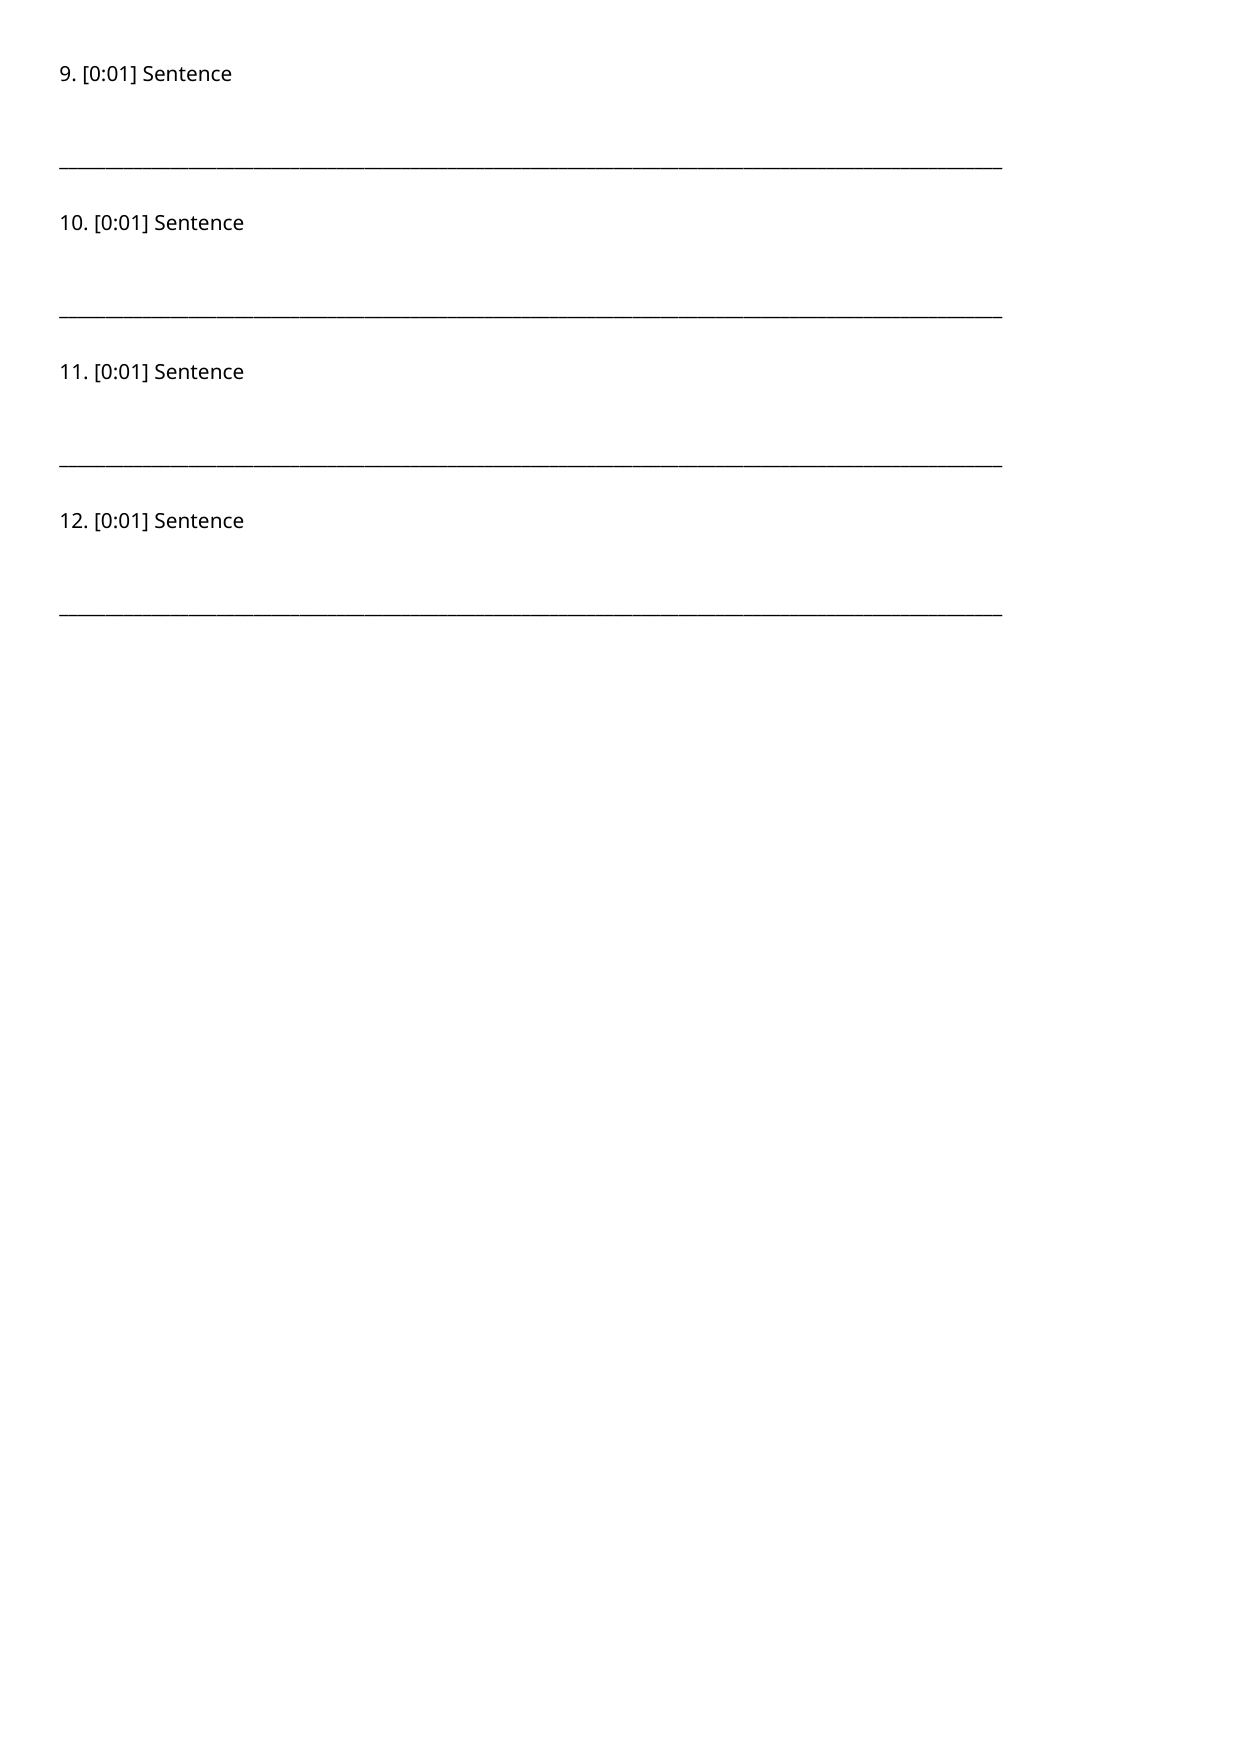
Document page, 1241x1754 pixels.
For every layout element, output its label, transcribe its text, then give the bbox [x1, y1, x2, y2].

text 10. [0:01] Sentence [59, 208, 1181, 237]
text 11. [0:01] Sentence [59, 357, 1181, 386]
text ______________________________________________________________________________________________________ [59, 442, 1181, 471]
text 9. [0:01] Sentence [59, 59, 1181, 87]
text ______________________________________________________________________________________________________ [59, 144, 1181, 173]
text ______________________________________________________________________________________________________ [59, 293, 1181, 322]
text 12. [0:01] Sentence [59, 506, 1181, 535]
text ______________________________________________________________________________________________________ [59, 591, 1181, 620]
